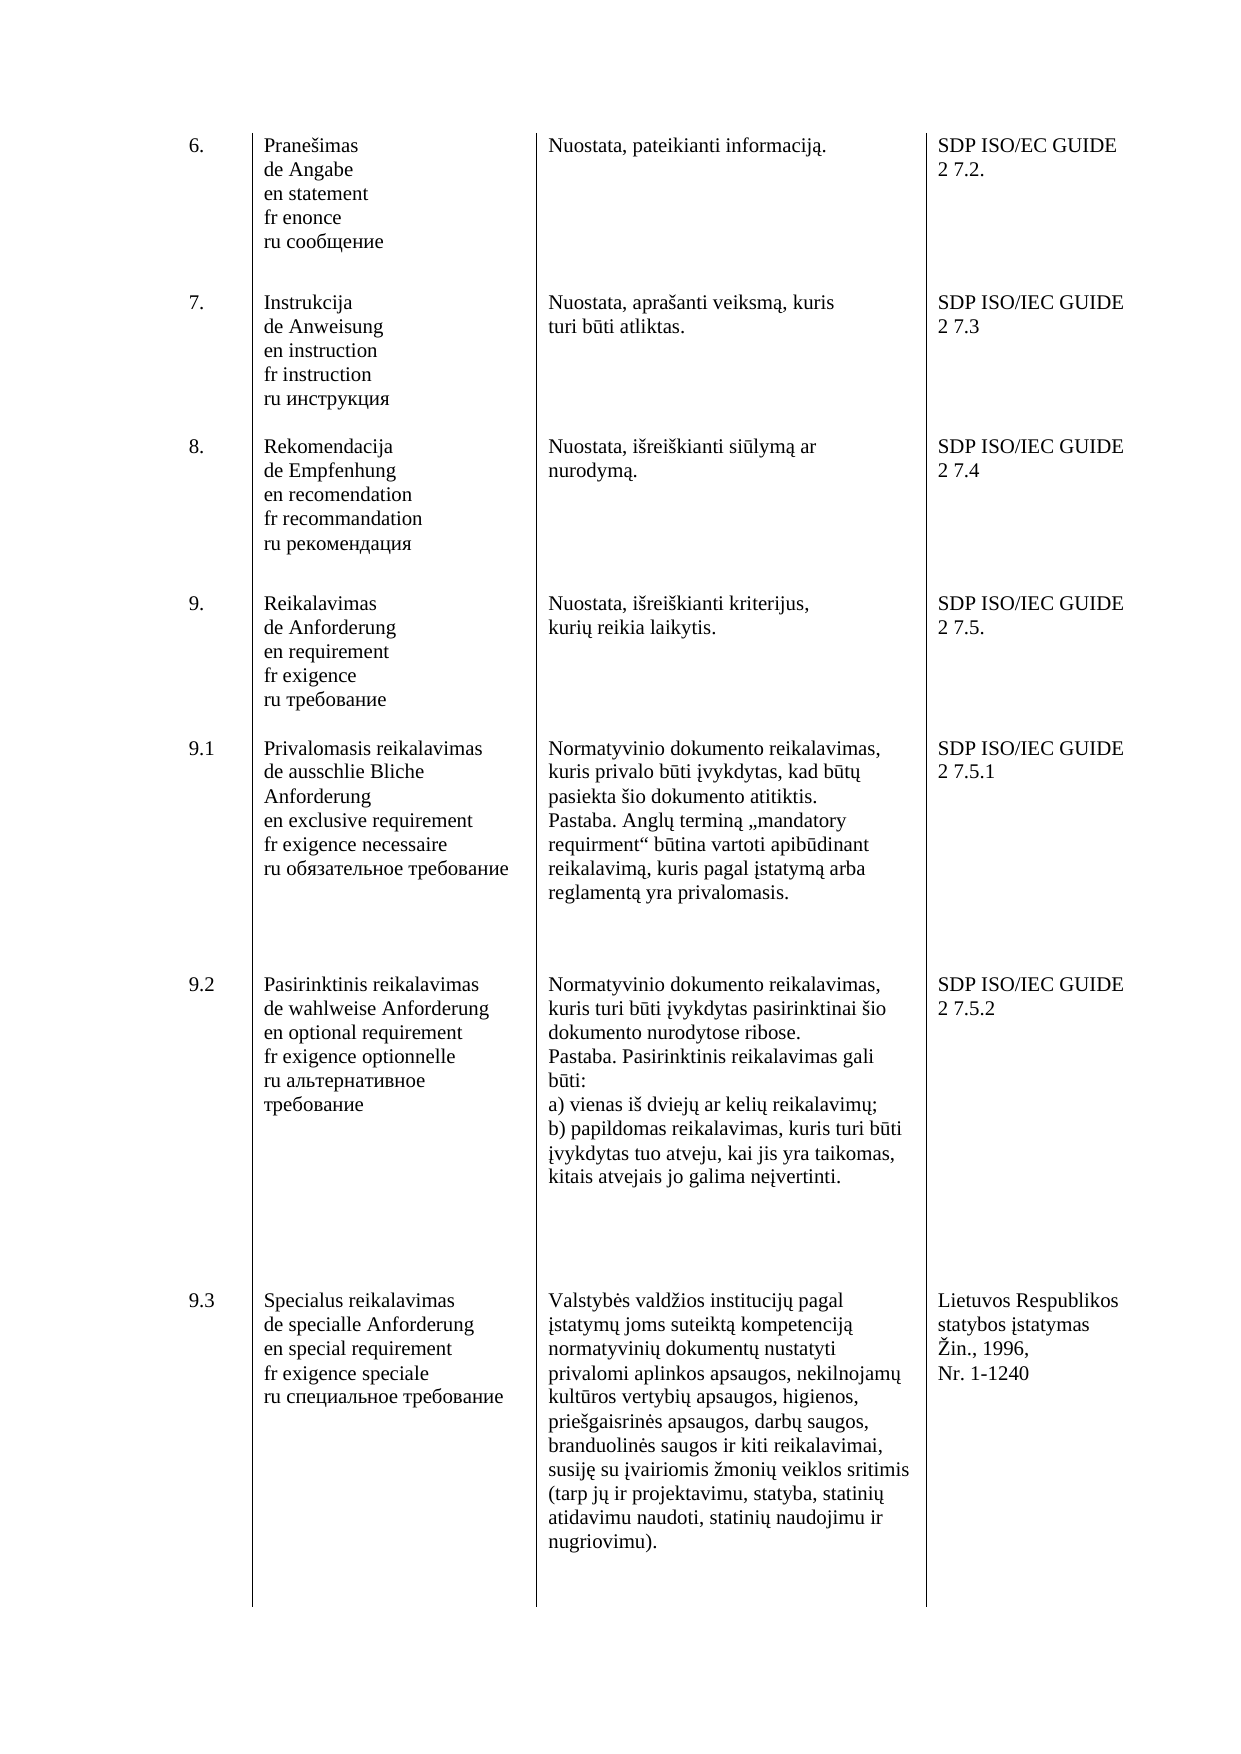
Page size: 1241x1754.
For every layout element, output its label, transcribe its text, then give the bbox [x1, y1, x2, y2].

table_cell [253, 711, 536, 735]
table_cell [927, 1264, 1181, 1288]
table_cell Normatyvinio dokumento reikalavimas, kuris turi būti įvykdytas pasirinktinai šio dokumento nurodytose ribose. Pastaba. Pasirinktinis reikalavimas gali būti: a) vienas iš dviejų ar kelių reikalavimų; b) papildomas reikalavimas, kuris turi būti įvykdytas tuo atveju, kai jis yra taikomas, kitais atvejais jo galima neįvertinti. [537, 972, 926, 1264]
table_cell 9.3 [177, 1288, 252, 1607]
table_cell [537, 711, 926, 735]
table_cell Pasirinktinis reikalavimas de wahlweise Anforderung en optional requirement fr exigence optionnelle ru альтернативное требование [253, 972, 536, 1264]
table_cell Nuostata, išreiškianti siūlymą ar nurodymą. [537, 434, 926, 567]
table_cell 8. [177, 434, 252, 567]
table_cell [177, 410, 252, 434]
table_cell [537, 410, 926, 434]
table_cell [927, 567, 1181, 591]
table_cell Specialus reikalavimas de specialle Anforderung en special requirement fr exigence speciale ru специальное требование [253, 1288, 536, 1607]
table_cell Normatyvinio dokumento reikalavimas, kuris privalo būti įvykdytas, kad būtų pasiekta šio dokumento atitiktis. Pastaba. Anglų terminą „mandatory requirment“ būtina vartoti apibūdinant reikalavimą, kuris pagal įstatymą arba reglamentą yra privalomasis. [537, 735, 926, 948]
table_cell [927, 410, 1181, 434]
table_cell 9.2 [177, 972, 252, 1264]
table_cell Instrukcija de Anweisung en instruction fr instruction ru инструкция [253, 290, 536, 410]
table_cell Nuostata, išreiškianti kriterijus, kurių reikia laikytis. [537, 591, 926, 711]
table_cell Lietuvos Respublikos statybos įstatymas Žin., 1996, Nr. 1-1240 [927, 1288, 1181, 1607]
table_cell 6. [177, 133, 252, 266]
table_cell [537, 948, 926, 972]
table_cell [927, 266, 1181, 290]
table_cell [177, 711, 252, 735]
table_cell Privalomasis reikalavimas de ausschlie Bliche Anforderung en exclusive requirement fr exigence necessaire ru обязательное требование [253, 735, 536, 948]
table_cell 7. [177, 290, 252, 410]
table_cell [253, 410, 536, 434]
table_cell Nuostata, aprašanti veiksmą, kuris turi būti atliktas. [537, 290, 926, 410]
table_cell [177, 948, 252, 972]
table_cell SDP ISO/IEC GUIDE 2 7.3 [927, 290, 1181, 410]
table_cell SDP ISO/IEC GUIDE 2 7.5. [927, 591, 1181, 711]
table_cell Pranešimas de Angabe en statement fr enonce ru сообщение [253, 133, 536, 266]
table_cell Rekomendacija de Empfenhung en recomendation fr recommandation ru рекомендация [253, 434, 536, 567]
table_cell [927, 948, 1181, 972]
table_cell [927, 711, 1181, 735]
table_cell 9. [177, 591, 252, 711]
table_cell [253, 948, 536, 972]
table_cell [537, 1264, 926, 1288]
table_cell [177, 567, 252, 591]
table_cell SDP ISO/EC GUIDE 2 7.2. [927, 133, 1181, 266]
table_cell [537, 567, 926, 591]
table_cell [253, 266, 536, 290]
table_cell SDP ISO/IEC GUIDE 2 7.5.1 [927, 735, 1181, 948]
table_cell SDP ISO/IEC GUIDE 2 7.5.2 [927, 972, 1181, 1264]
table_cell [177, 1264, 252, 1288]
table_cell [253, 567, 536, 591]
table_cell [537, 266, 926, 290]
table_cell Reikalavimas de Anforderung en requirement fr exigence ru требование [253, 591, 536, 711]
table_cell [253, 1264, 536, 1288]
table_cell [177, 266, 252, 290]
table_cell SDP ISO/IEC GUIDE 2 7.4 [927, 434, 1181, 567]
table_cell Nuostata, pateikianti informaciją. [537, 133, 926, 266]
table_cell 9.1 [177, 735, 252, 948]
table_cell Valstybės valdžios institucijų pagal įstatymų joms suteiktą kompetenciją normatyvinių dokumentų nustatyti privalomi aplinkos apsaugos, nekilnojamų kultūros vertybių apsaugos, higienos, priešgaisrinės apsaugos, darbų saugos, branduolinės saugos ir kiti reikalavimai, susiję su įvairiomis žmonių veiklos sritimis (tarp jų ir projektavimu, statyba, statinių atidavimu naudoti, statinių naudojimu ir nugriovimu). [537, 1288, 926, 1607]
